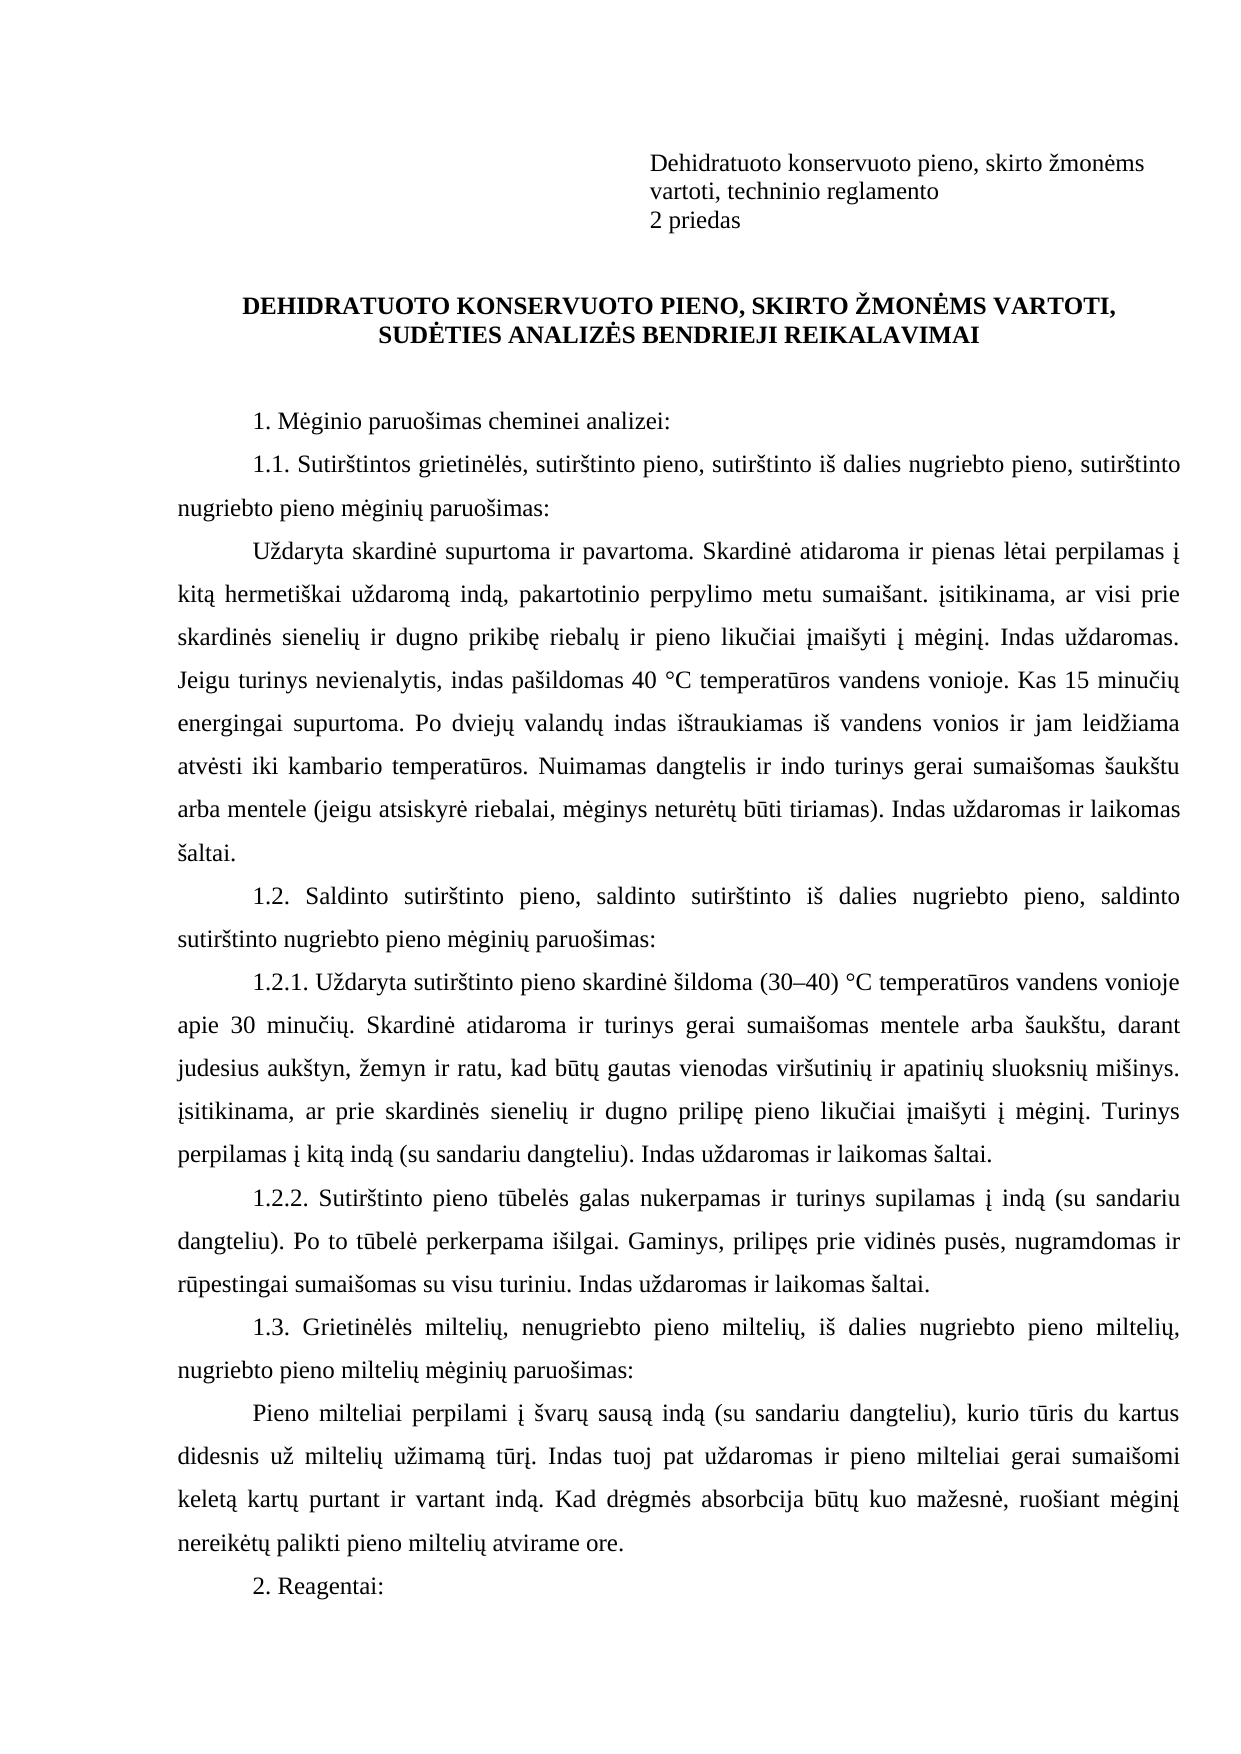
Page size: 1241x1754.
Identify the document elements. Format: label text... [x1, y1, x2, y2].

text 1.2. Saldinto sutirštinto pieno, saldinto sutirštinto iš dalies nugriebto pieno, saldinto sutirštinto nugriebto pieno mėginių paruošimas: [177, 881, 1181, 953]
text 1.3. Grietinėlės miltelių, nenugriebto pieno miltelių, iš dalies nugriebto pieno miltelių, nugriebto pieno miltelių mėginių paruošimas: [177, 1312, 1181, 1384]
text 1.2.2. Sutirštinto pieno tūbelės galas nukerpamas ir turinys supilamas į indą (su sandariu dangteliu). Po to tūbelė perkerpama išilgai. Gaminys, prilipęs prie vidinės pusės, nugramdomas ir rūpestingai sumaišomas su visu turiniu. Indas uždaromas ir laikomas šaltai. [177, 1183, 1181, 1298]
text DEHIDRATUOTO KONSERVUOTO PIENO, SKIRTO ŽMONĖMS VARTOTI, SUDĖTIES ANALIZĖS BENDRIEJI REIKALAVIMAI [177, 291, 1181, 349]
text 2. Reagentai: [177, 1571, 1181, 1599]
text vartoti, techninio reglamento [649, 176, 1181, 205]
text 1.2.1. Uždaryta sutirštinto pieno skardinė šildoma (30–40) °C temperatūros vandens vonioje apie 30 minučių. Skardinė atidaroma ir turinys gerai sumaišomas mentele arba šaukštu, darant judesius aukštyn, žemyn ir ratu, kad būtų gautas vienodas viršutinių ir apatinių sluoksnių mišinys. įsitikinama, ar prie skardinės sienelių ir dugno prilipę pieno likučiai įmaišyti į mėginį. Turinys perpilamas į kitą indą (su sandariu dangteliu). Indas uždaromas ir laikomas šaltai. [177, 967, 1181, 1168]
text Pieno milteliai perpilami į švarų sausą indą (su sandariu dangteliu), kurio tūris du kartus didesnis už miltelių užimamą tūrį. Indas tuoj pat uždaromas ir pieno milteliai gerai sumaišomi keletą kartų purtant ir vartant indą. Kad drėgmės absorbcija būtų kuo mažesnė, ruošiant mėginį nereikėtų palikti pieno miltelių atvirame ore. [177, 1398, 1181, 1556]
text 1.1. Sutirštintos grietinėlės, sutirštinto pieno, sutirštinto iš dalies nugriebto pieno, sutirštinto nugriebto pieno mėginių paruošimas: [177, 449, 1181, 521]
text 2 priedas [649, 205, 1181, 234]
text 1. Mėginio paruošimas cheminei analizei: [177, 406, 1181, 435]
text Dehidratuoto konservuoto pieno, skirto žmonėms [649, 148, 1181, 176]
text Uždaryta skardinė supurtoma ir pavartoma. Skardinė atidaroma ir pienas lėtai perpilamas į kitą hermetiškai uždaromą indą, pakartotinio perpylimo metu sumaišant. įsitikinama, ar visi prie skardinės sienelių ir dugno prikibę riebalų ir pieno likučiai įmaišyti į mėginį. Indas uždaromas. Jeigu turinys nevienalytis, indas pašildomas 40 °C temperatūros vandens vonioje. Kas 15 minučių energingai supurtoma. Po dviejų valandų indas ištraukiamas iš vandens vonios ir jam leidžiama atvėsti iki kambario temperatūros. Nuimamas dangtelis ir indo turinys gerai sumaišomas šaukštu arba mentele (jeigu atsiskyrė riebalai, mėginys neturėtų būti tiriamas). Indas uždaromas ir laikomas šaltai. [177, 536, 1181, 866]
